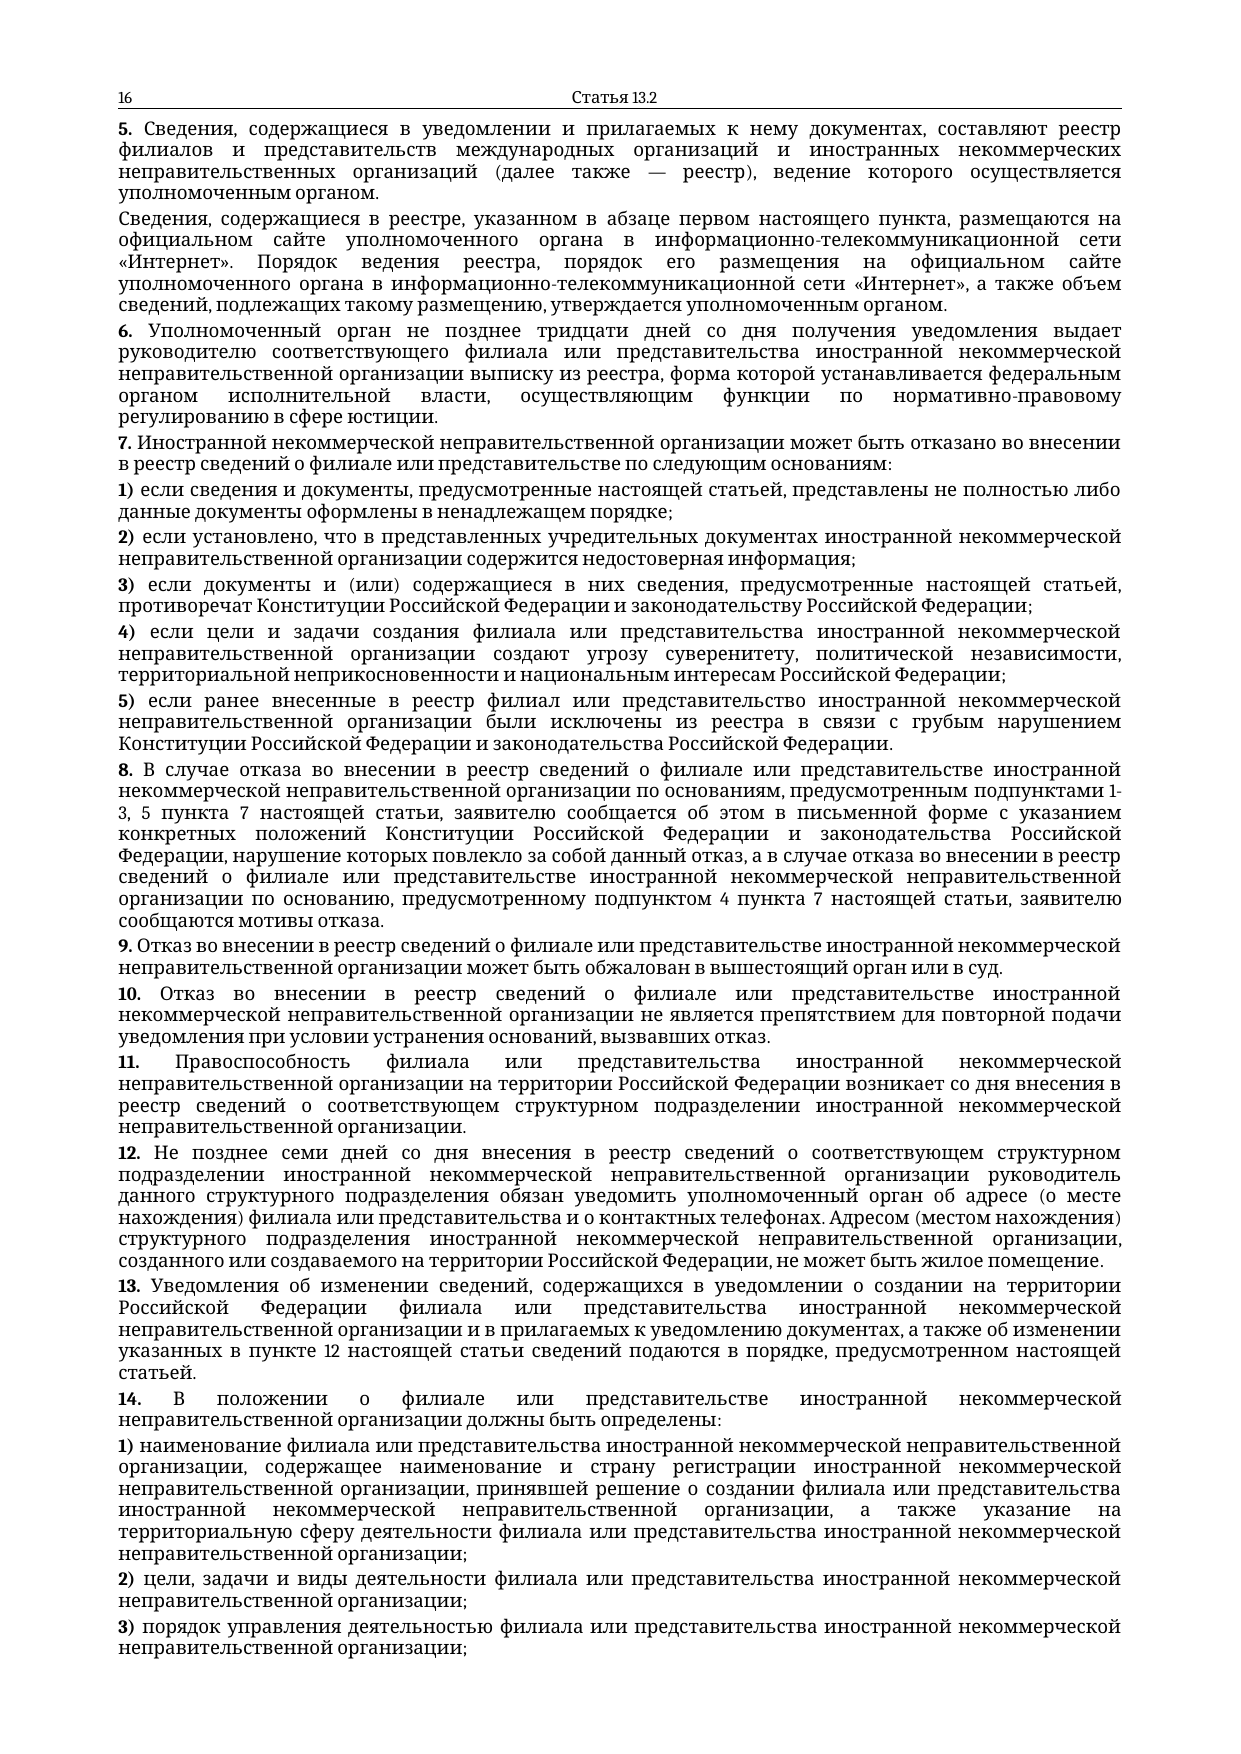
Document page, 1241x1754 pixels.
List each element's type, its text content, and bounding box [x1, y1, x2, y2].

text 6. Уполномоченный орган не позднее тридцати дней со дня получения уведомления выдает руководителю соответствующего филиала или представительства иностранной некоммерческой неправительственной организации выписку из реестра, форма которой устанавливается федеральным органом исполнительной власти, осуществляющим функции по нормативно-правовому регулированию в сфере юстиции. [118, 320, 1122, 428]
text Сведения, содержащиеся в реестре, указанном в абзаце первом настоящего пункта, размещаются на официальном сайте уполномоченного органа в информационно-телекоммуникационной сети «Интернет». Порядок ведения реестра, порядок его размещения на официальном сайте уполномоченного органа в информационно-телекоммуникационной сети «Интернет», а также объем сведений, подлежащих такому размещению, утверждается уполномоченным органом. [118, 208, 1122, 316]
text 3) порядок управления деятельностью филиала или представительства иностранной некоммерческой неправительственной организации; [118, 1616, 1122, 1659]
text 2) если установлено, что в представленных учредительных документах иностранной некоммерческой неправительственной организации содержится недостоверная информация; [118, 527, 1122, 570]
text 7. Иностранной некоммерческой неправительственной организации может быть отказано во внесении в реестр сведений о филиале или представительстве по следующим основаниям: [118, 432, 1122, 476]
text 13. Уведомления об изменении сведений, содержащихся в уведомлении о создании на территории Российской Федерации филиала или представительства иностранной некоммерческой неправительственной организации и в прилагаемых к уведомлению документах, а также об изменении указанных в пункте 12 настоящей статьи сведений подаются в порядке, предусмотренном настоящей статьей. [118, 1276, 1122, 1384]
text 12. Не позднее семи дней со дня внесения в реестр сведений о соответствующем структурном подразделении иностранной некоммерческой неправительственной организации руководитель данного структурного подразделения обязан уведомить уполномоченный орган об адресе (о месте нахождения) филиала или представительства и о контактных телефонах. Адресом (местом нахождения) структурного подразделения иностранной некоммерческой неправительственной организации, созданного или создаваемого на территории Российской Федерации, не может быть жилое помещение. [118, 1142, 1122, 1272]
text 10. Отказ во внесении в реестр сведений о филиале или представительстве иностранной некоммерческой неправительственной организации не является препятствием для повторной подачи уведомления при условии устранения оснований, вызвавших отказ. [118, 983, 1122, 1048]
text 1) наименование филиала или представительства иностранной некоммерческой неправительственной организации, содержащее наименование и страну регистрации иностранной некоммерческой неправительственной организации, принявшей решение о создании филиала или представительства иностранной некоммерческой неправительственной организации, а также указание на территориальную сферу деятельности филиала или представительства иностранной некоммерческой неправительственной организации; [118, 1435, 1122, 1565]
text 9. Отказ во внесении в реестр сведений о филиале или представительстве иностранной некоммерческой неправительственной организации может быть обжалован в вышестоящий орган или в суд. [118, 936, 1122, 979]
text 4) если цели и задачи создания филиала или представительства иностранной некоммерческой неправительственной организации создают угрозу суверенитету, политической независимости, территориальной неприкосновенности и национальным интересам Российской Федерации; [118, 622, 1122, 686]
text 5) если ранее внесенные в реестр филиал или представительство иностранной некоммерческой неправительственной организации были исключены из реестра в связи с грубым нарушением Конституции Российской Федерации и законодательства Российской Федерации. [118, 690, 1122, 755]
text 8. В случае отказа во внесении в реестр сведений о филиале или представительстве иностранной некоммерческой неправительственной организации по основаниям, предусмотренным подпунктами 1-3, 5 пункта 7 настоящей статьи, заявителю сообщается об этом в письменной форме с указанием конкретных положений Конституции Российской Федерации и законодательства Российской Федерации, нарушение которых повлекло за собой данный отказ, а в случае отказа во внесении в реестр сведений о филиале или представительстве иностранной некоммерческой неправительственной организации по основанию, предусмотренному подпунктом 4 пункта 7 настоящей статьи, заявителю сообщаются мотивы отказа. [118, 759, 1122, 932]
text 2) цели, задачи и виды деятельности филиала или представительства иностранной некоммерческой неправительственной организации; [118, 1569, 1122, 1612]
text 11. Правоспособность филиала или представительства иностранной некоммерческой неправительственной организации на территории Российской Федерации возникает со дня внесения в реестр сведений о соответствующем структурном подразделении иностранной некоммерческой неправительственной организации. [118, 1052, 1122, 1138]
text 3) если документы и (или) содержащиеся в них сведения, предусмотренные настоящей статьей, противоречат Конституции Российской Федерации и законодательству Российской Федерации; [118, 574, 1122, 617]
text 1) если сведения и документы, предусмотренные настоящей статьей, представлены не полностью либо данные документы оформлены в ненадлежащем порядке; [118, 480, 1122, 523]
text 5. Сведения, содержащиеся в уведомлении и прилагаемых к нему документах, составляют реестр филиалов и представительств международных организаций и иностранных некоммерческих неправительственных организаций (далее также — реестр), ведение которого осуществляется уполномоченным органом. [118, 118, 1122, 204]
text 14. В положении о филиале или представительстве иностранной некоммерческой неправительственной организации должны быть определены: [118, 1388, 1122, 1431]
